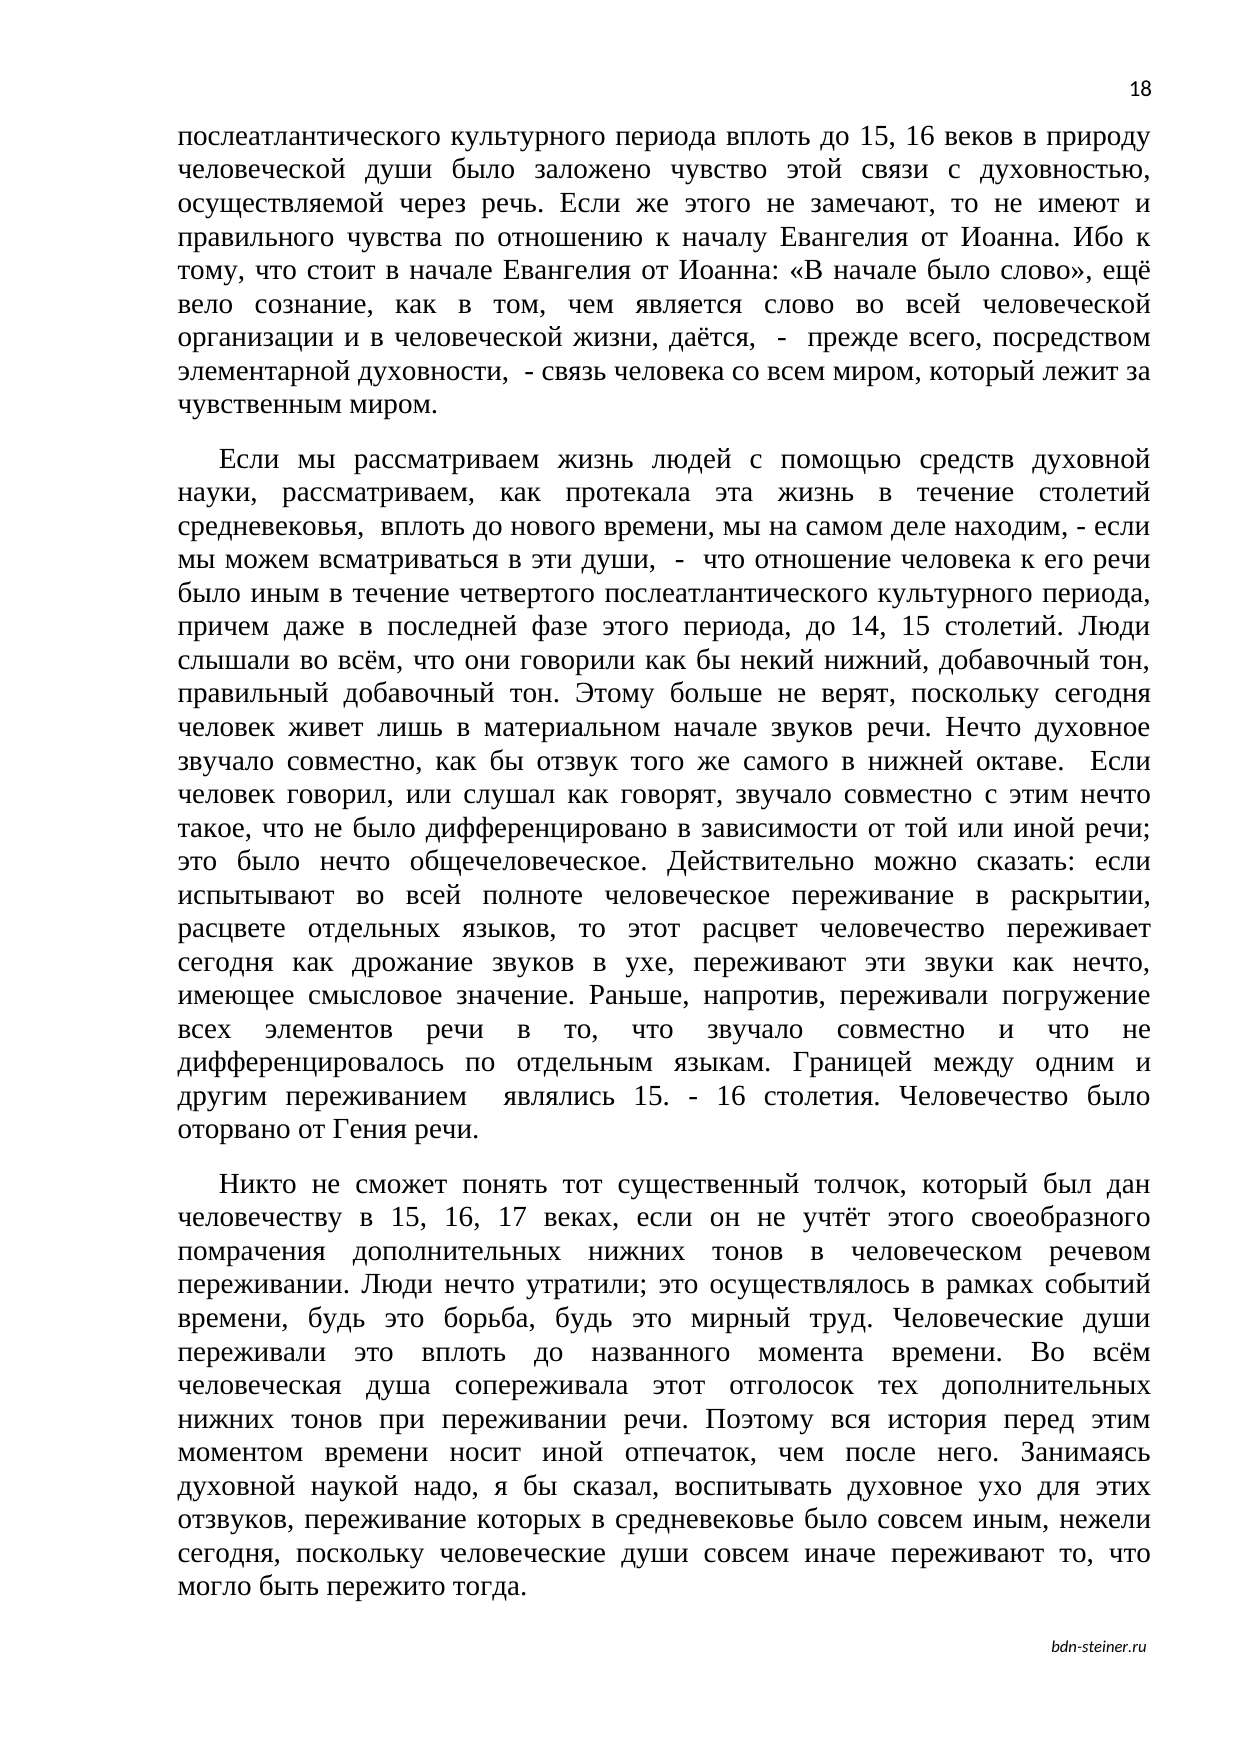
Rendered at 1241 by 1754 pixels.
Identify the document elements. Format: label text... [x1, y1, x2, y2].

text Если мы рассматриваем жизнь людей с помощью средств духовной науки, рассматриваем, как протекала эта жизнь в течение столетий средневековья, вплоть до нового времени, мы на самом деле находим, - если мы можем всматриваться в эти души, - что отношение человека к его речи было иным в течение четвертого послеатлантического культурного периода, причем даже в последней фазе этого периода, до 14, 15 столетий. Люди слышали во всём, что они говорили как бы некий нижний, добавочный тон, правильный добавочный тон. Этому больше не верят, поскольку сегодня человек живет лишь в материальном начале звуков речи. Нечто духовное звучало совместно, как бы отзвук того же самого в нижней октаве. Если человек говорил, или слушал как говорят, звучало совместно с этим нечто такое, что не было дифференцировано в зависимости от той или иной речи; это было нечто общечеловеческое. Действительно можно сказать: если испытывают во всей полноте человеческое переживание в раскрытии, расцвете отдельных языков, то этот расцвет человечество переживает сегодня как дрожание звуков в ухе, переживают эти звуки как нечто, имеющее смысловое значение. Раньше, напротив, переживали погружение всех элементов речи в то, что звучало совместно и что не дифференцировалось по отдельным языкам. Границей между одним и другим переживанием являлись 15. - 16 столетия. Человечество было оторвано от Гения речи. [177, 441, 1152, 1145]
text послеатлантического культурного периода вплоть до 15, 16 веков в природу человеческой души было заложено чувство этой связи с духовностью, осуществляемой через речь. Если же этого не замечают, то не имеют и правильного чувства по отношению к началу Евангелия от Иоанна. Ибо к тому, что стоит в начале Евангелия от Иоанна: «В начале было слово», ещё вело сознание, как в том, чем является слово во всей человеческой организации и в человеческой жизни, даётся, - прежде всего, посредством элементарной духовности, - связь человека со всем миром, который лежит за чувственным миром. [177, 118, 1152, 420]
text Никто не сможет понять тот существенный толчок, который был дан человечеству в 15, 16, 17 веках, если он не учтёт этого своеобразного помрачения дополнительных нижних тонов в человеческом речевом переживании. Люди нечто утратили; это осуществлялось в рамках событий времени, будь это борьба, будь это мирный труд. Человеческие души переживали это вплоть до названного момента времени. Во всём человеческая душа сопереживала этот отголосок тех дополнительных нижних тонов при переживании речи. Поэтому вся история перед этим моментом времени носит иной отпечаток, чем после него. Занимаясь духовной наукой надо, я бы сказал, воспитывать духовное ухо для этих отзвуков, переживание которых в средневековье было совсем иным, нежели сегодня, поскольку человеческие души совсем иначе переживают то, что могло быть пережито тогда. [177, 1166, 1152, 1602]
